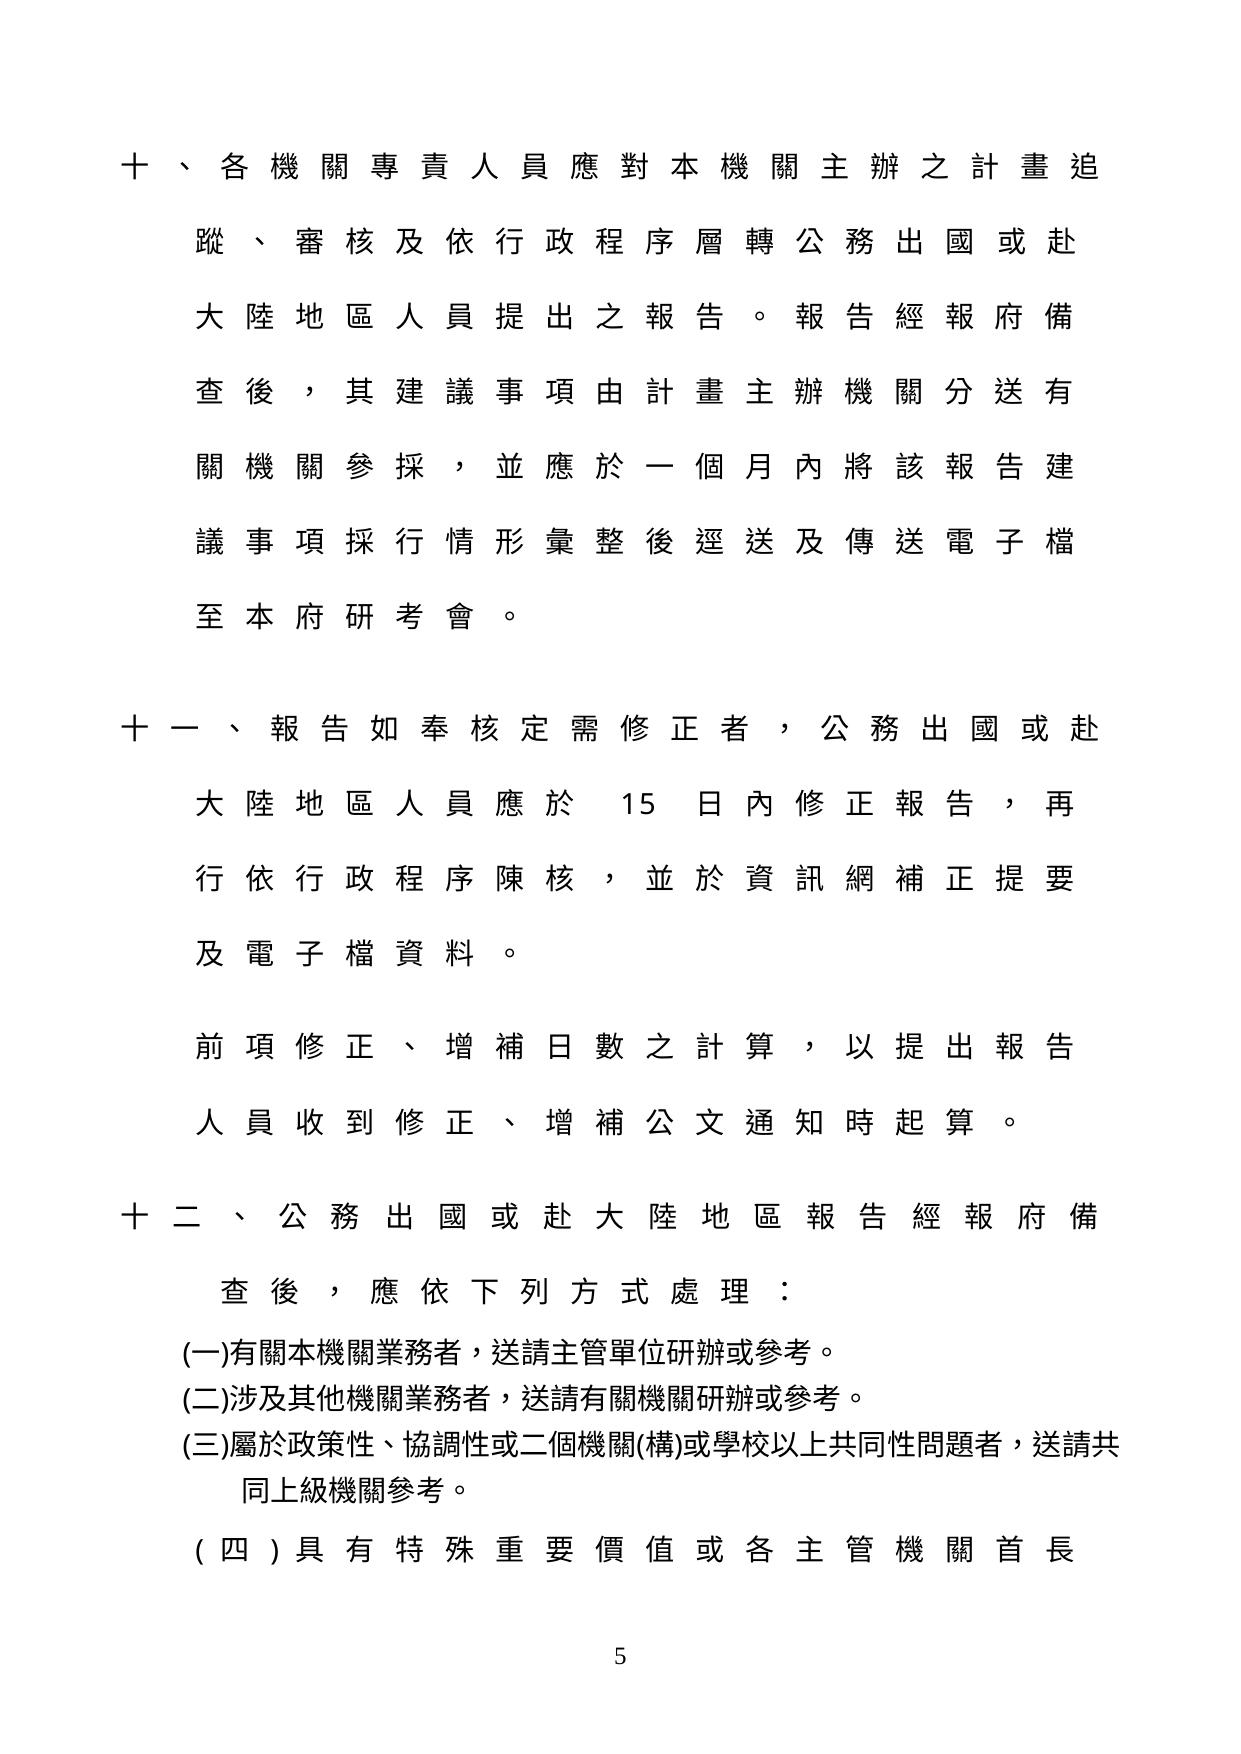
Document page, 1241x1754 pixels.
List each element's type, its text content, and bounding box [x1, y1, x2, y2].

text (四)具有特殊重要價值或各主管機關首長 [182, 1510, 1120, 1585]
text 十二、公務出國或赴大陸地區報告經報府備查後，應依下列方式處理： [120, 1177, 1120, 1327]
text (三)屬於政策性、協調性或二個機關(構)或學校以上共同性問題者，送請共同上級機關參考。 [182, 1419, 1120, 1510]
text 十、各機關專責人員應對本機關主辦之計畫追蹤、審核及依行政程序層轉公務出國或赴大陸地區人員提出之報告。報告經報府備查後，其建議事項由計畫主辦機關分送有關機關參採，並應於一個月內將該報告建議事項採行情形彙整後逕送及傳送電子檔至本府研考會。 [120, 127, 1120, 652]
text (二)涉及其他機關業務者，送請有關機關研辦或參考。 [182, 1373, 1120, 1419]
text 前項修正、增補日數之計算，以提出報告人員收到修正、增補公文通知時起算。 [120, 1008, 1120, 1158]
text 十一、報告如奉核定需修正者，公務出國或赴大陸地區人員應於15日內修正報告，再行依行政程序陳核，並於資訊網補正提要及電子檔資料。 [120, 689, 1120, 989]
text (一)有關本機關業務者，送請主管單位研辦或參考。 [182, 1327, 1120, 1373]
